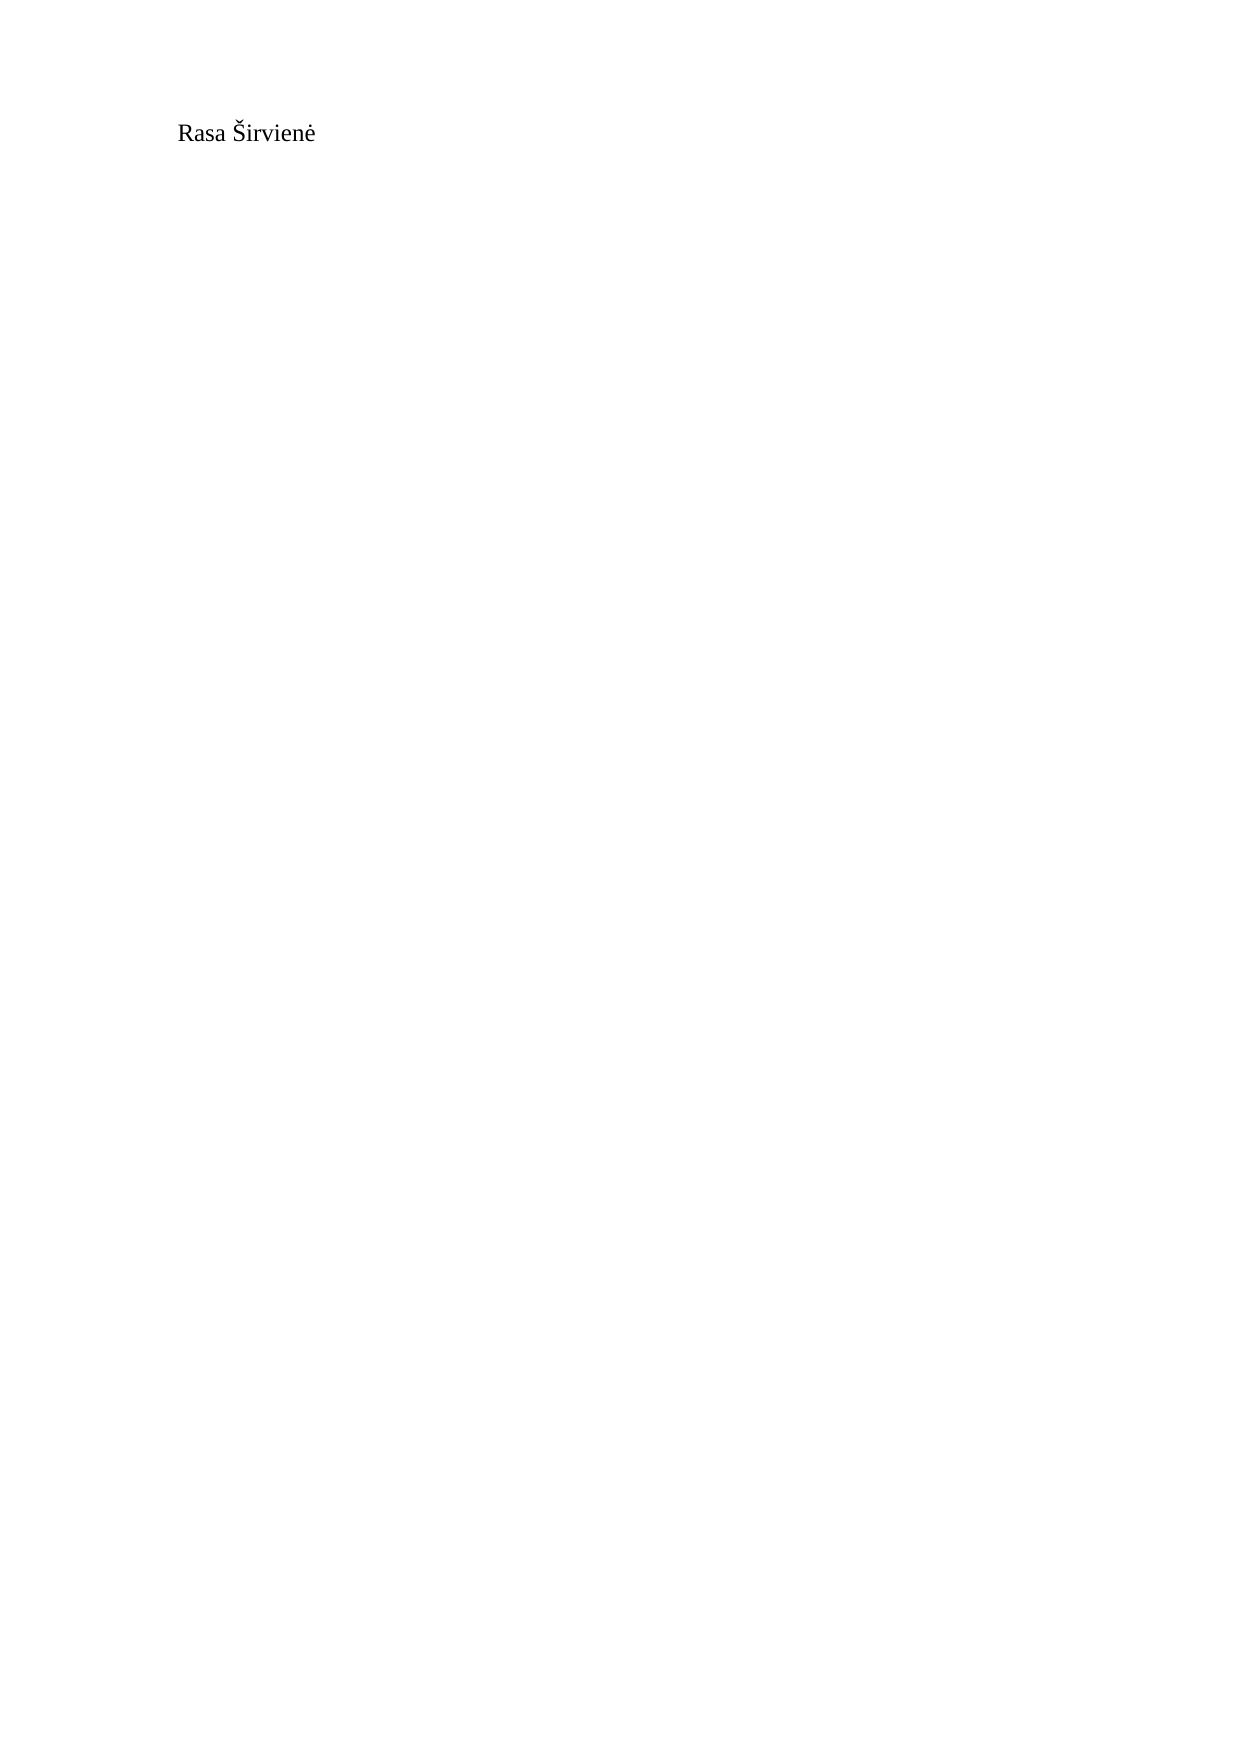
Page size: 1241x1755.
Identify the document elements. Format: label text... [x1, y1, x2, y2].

text Rasa Širvienė [177, 118, 1181, 147]
